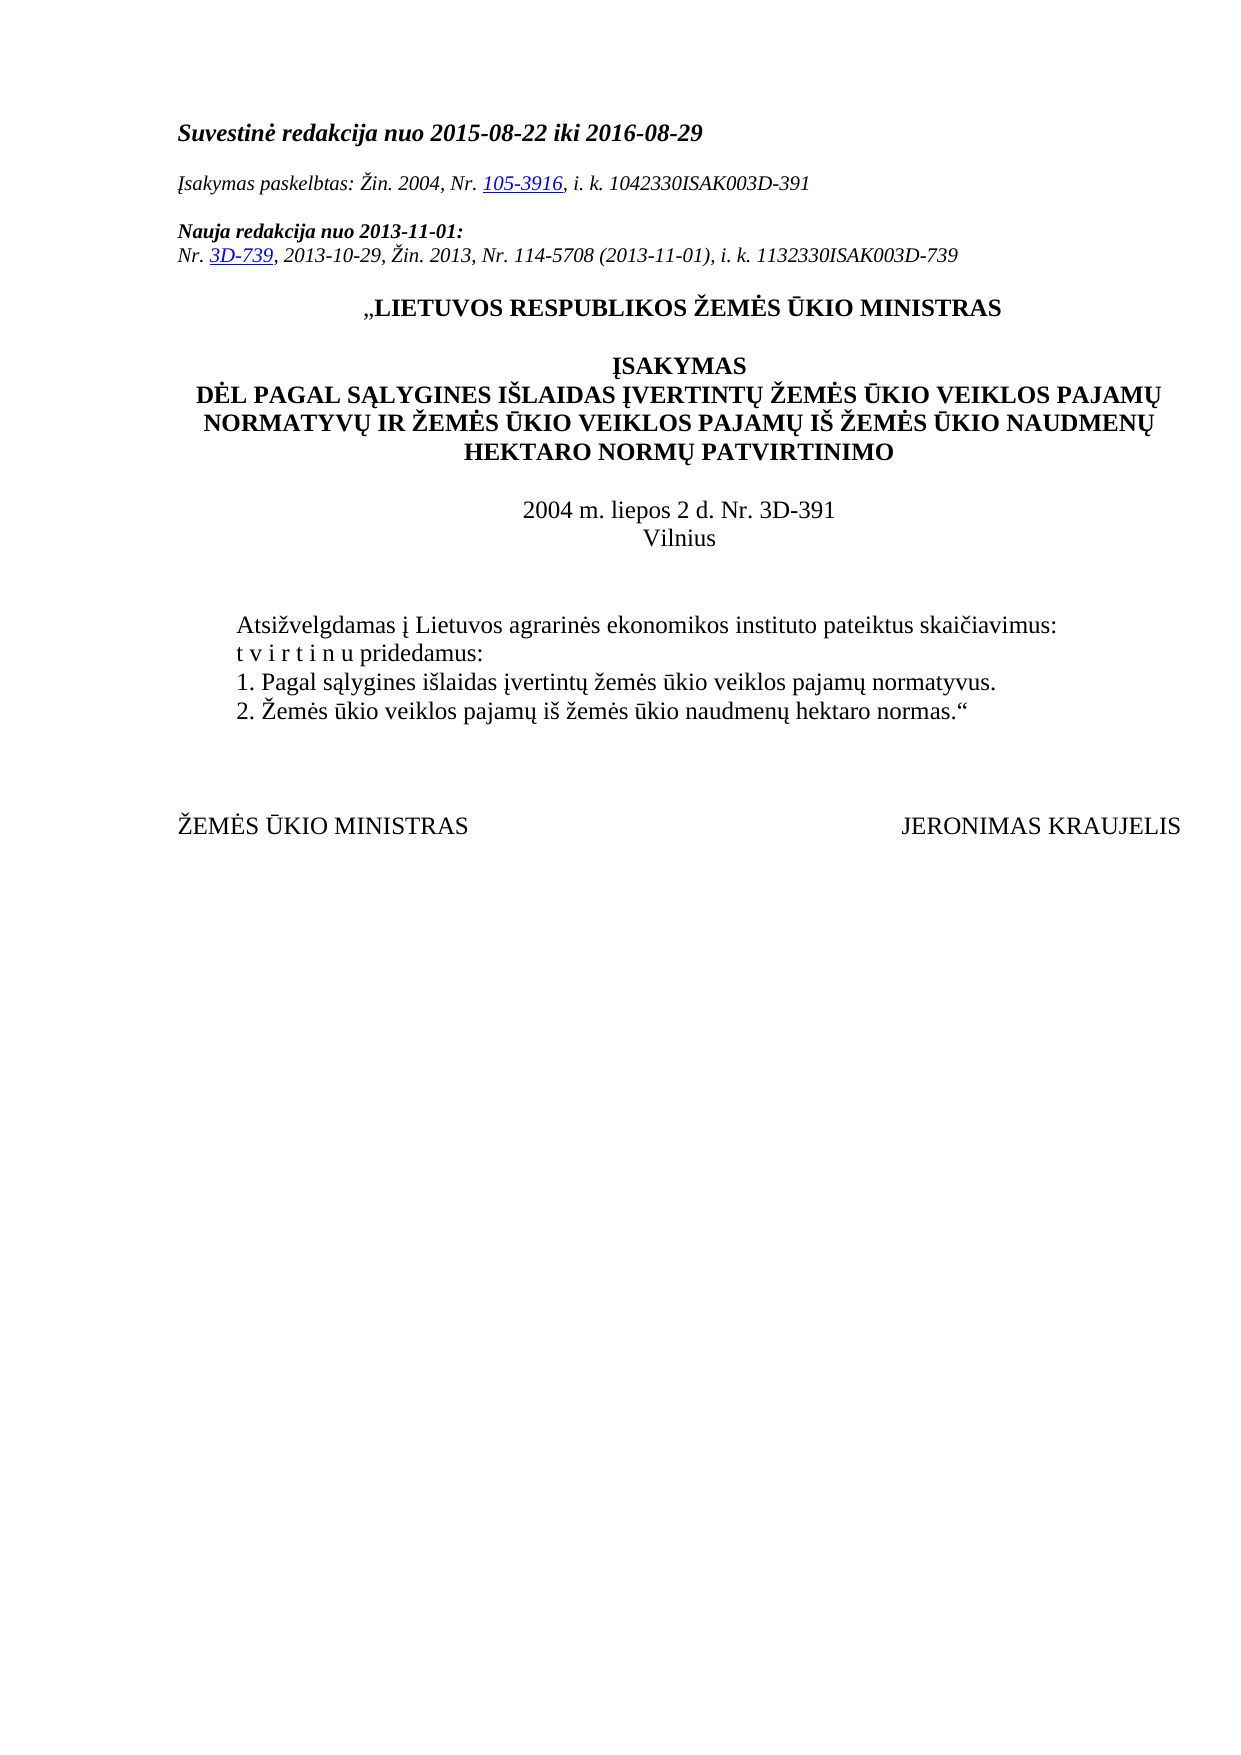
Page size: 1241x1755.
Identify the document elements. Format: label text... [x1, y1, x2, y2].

text Žemės ūkio Ministras Jeronimas Kraujelis [177, 811, 1181, 840]
text „LIETUVOS RESPUBLIKOS ŽEMĖS ŪKIO MINISTRAS [177, 293, 1181, 322]
text ĮSAKYMAS [177, 351, 1181, 380]
text 2004 m. liepos 2 d. Nr. 3D-391 [177, 495, 1181, 523]
text Suvestinė redakcija nuo 2015-08-22 iki 2016-08-29 [177, 118, 1181, 147]
text Nr. 3D-739, 2013-10-29, Žin. 2013, Nr. 114-5708 (2013-11-01), i. k. 1132330ISAK003D-739 [177, 243, 1181, 267]
text Įsakymas paskelbtas: Žin. 2004, Nr. 105-3916, i. k. 1042330ISAK003D-391 [177, 171, 1181, 195]
text t v i r t i n u pridedamus: [177, 638, 1181, 667]
text Nauja redakcija nuo 2013-11-01: [177, 219, 1181, 243]
text Atsižvelgdamas į Lietuvos agrarinės ekonomikos instituto pateiktus skaičiavimus: [177, 610, 1181, 638]
text DĖL PAGAL SĄLYGINES IŠLAIDAS ĮVERTINTŲ ŽEMĖS ŪKIO VEIKLOS PAJAMŲ NORMATYVŲ IR ŽEMĖS ŪKIO VEIKLOS PAJAMŲ IŠ ŽEMĖS ŪKIO NAUDMENŲ HEKTARO NORMŲ PATVIRTINIMO [177, 380, 1181, 466]
text 1. Pagal sąlygines išlaidas įvertintų žemės ūkio veiklos pajamų normatyvus. [177, 667, 1181, 696]
text 2. Žemės ūkio veiklos pajamų iš žemės ūkio naudmenų hektaro normas.“ [177, 696, 1181, 725]
text Vilnius [177, 523, 1181, 552]
